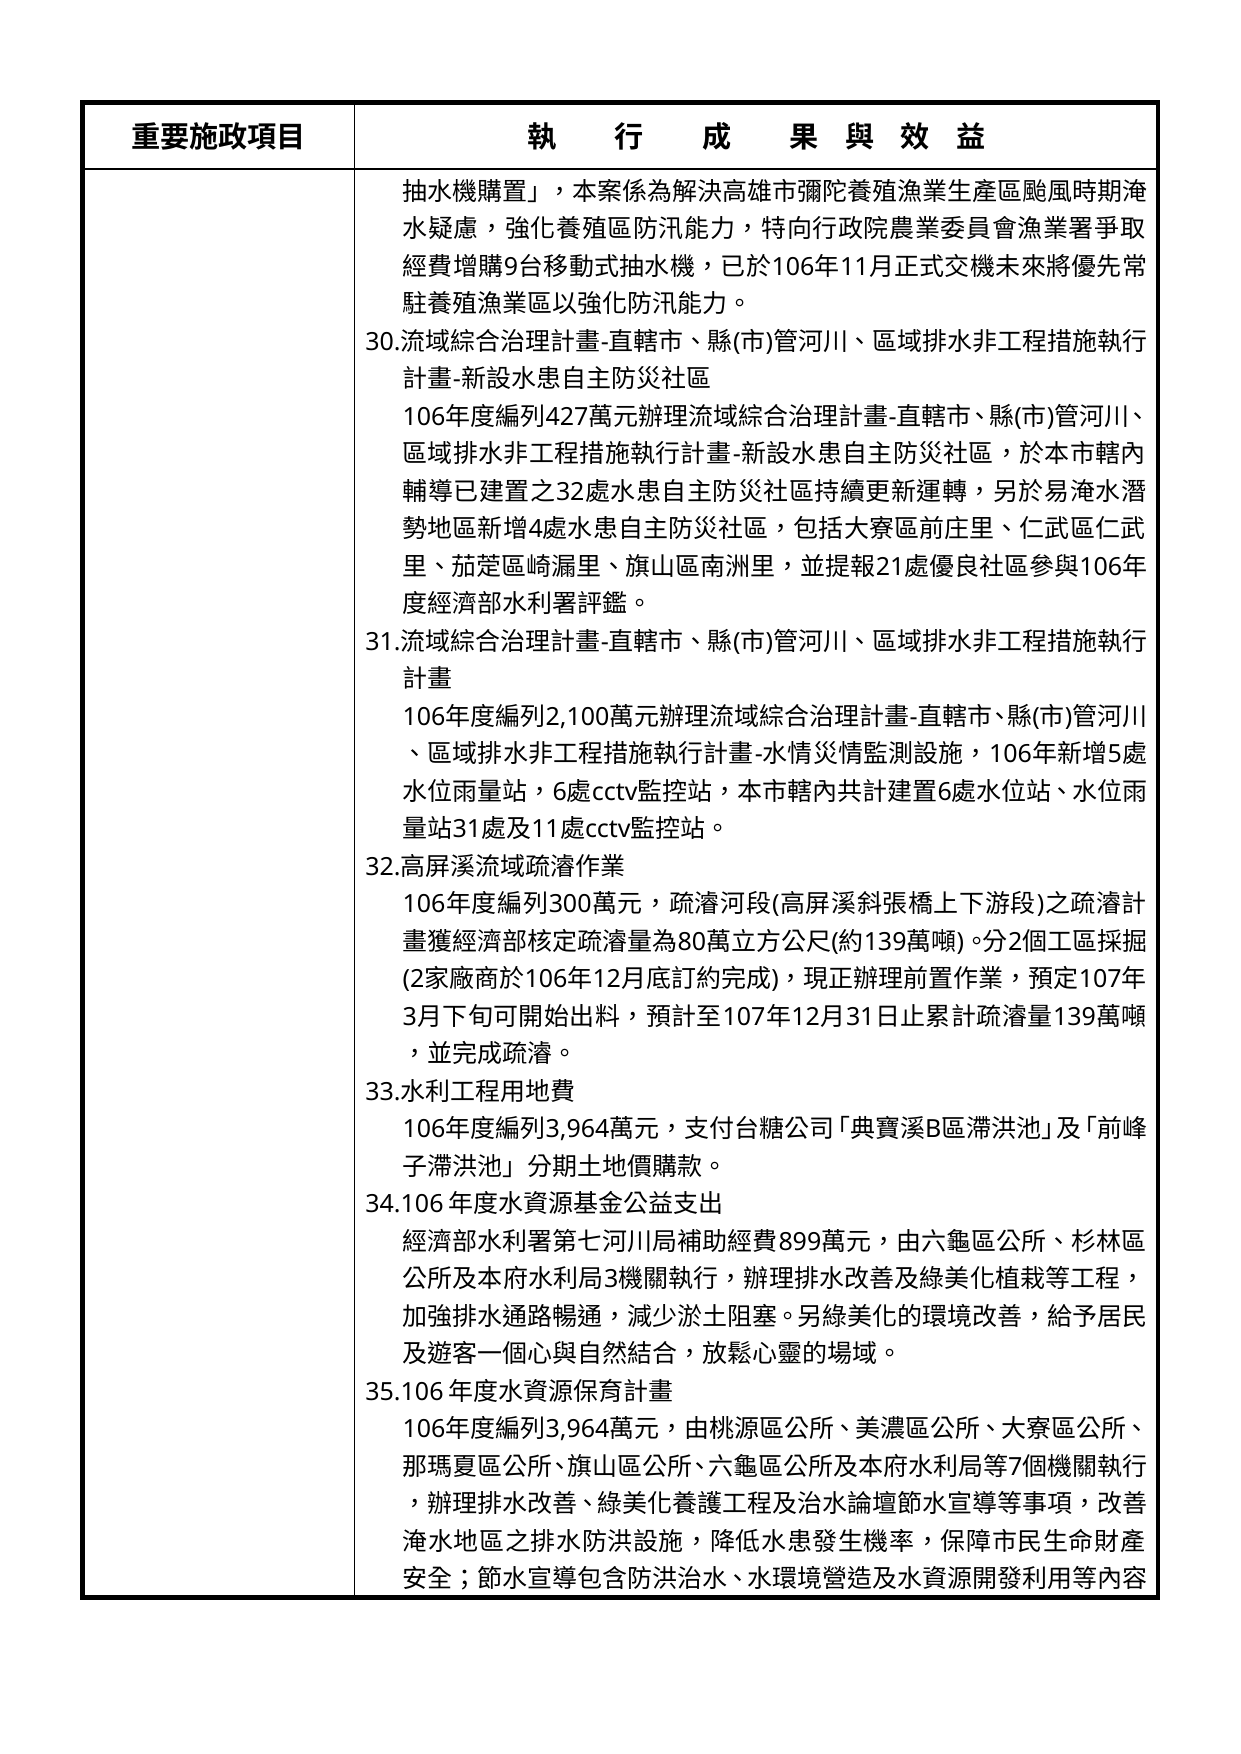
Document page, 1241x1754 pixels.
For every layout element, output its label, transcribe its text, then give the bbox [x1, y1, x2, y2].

table_cell 抽水機購置」，本案係為解決高雄市彌陀養殖漁業生產區颱風時期淹水疑慮，強化養殖區防汛能力，特向行政院農業委員會漁業署爭取經費增購9台移動式抽水機，已於106年11月正式交機未來將優先常駐養殖漁業區以強化防汛能力。 30.流域綜合治理計畫-直轄市、縣(市)管河川、區域排水非工程措施執行計畫-新設水患自主防災社區 106年度編列427萬元辦理流域綜合治理計畫-直轄市、縣(市)管河川、區域排水非工程措施執行計畫-新設水患自主防災社區，於本市轄內輔導已建置之32處水患自主防災社區持續更新運轉，另於易淹水潛勢地區新增4處水患自主防災社區，包括大寮區前庄里、仁武區仁武里、茄萣區崎漏里、旗山區南洲里，並提報21處優良社區參與106年度經濟部水利署評鑑。 31.流域綜合治理計畫-直轄市、縣(市)管河川、區域排水非工程措施執行計畫 106年度編列2,100萬元辦理流域綜合治理計畫-直轄市、縣(市)管河川、區域排水非工程措施執行計畫-水情災情監測設施，106年新增5處水位雨量站，6處cctv監控站，本市轄內共計建置6處水位站、水位雨量站31處及11處cctv監控站。 32.高屏溪流域疏濬作業 106年度編列300萬元，疏濬河段(高屏溪斜張橋上下游段)之疏濬計畫獲經濟部核定疏濬量為80萬立方公尺(約139萬噸)。分2個工區採掘(2家廠商於106年12月底訂約完成)，現正辦理前置作業，預定107年3月下旬可開始出料，預計至107年12月31日止累計疏濬量139萬噸，並完成疏濬。 33.水利工程用地費 106年度編列3,964萬元，支付台糖公司「典寶溪B區滯洪池」及「前峰子滯洪池」分期土地價購款。 34.106年度水資源基金公益支出 經濟部水利署第七河川局補助經費899萬元，由六龜區公所、杉林區公所及本府水利局3機關執行，辦理排水改善及綠美化植栽等工程，加強排水通路暢通，減少淤土阻塞。另綠美化的環境改善，給予居民及遊客一個心與自然結合，放鬆心靈的場域。 35.106年度水資源保育計畫 106年度編列3,964萬元，由桃源區公所、美濃區公所、大寮區公所、那瑪夏區公所、旗山區公所、六龜區公所及本府水利局等7個機關執行，辦理排水改善、綠美化養護工程及治水論壇節水宣導等事項，改善淹水地區之排水防洪設施，降低水患發生機率，保障市民生命財產安全；節水宣導包含防洪治水、水環境營造及水資源開發利用等內容 [355, 170, 1156, 1595]
table_cell [85, 170, 354, 1595]
table_header 執 行 成 果 與 效 益 [355, 105, 1156, 168]
table_header 重要施政項目 [85, 105, 354, 168]
